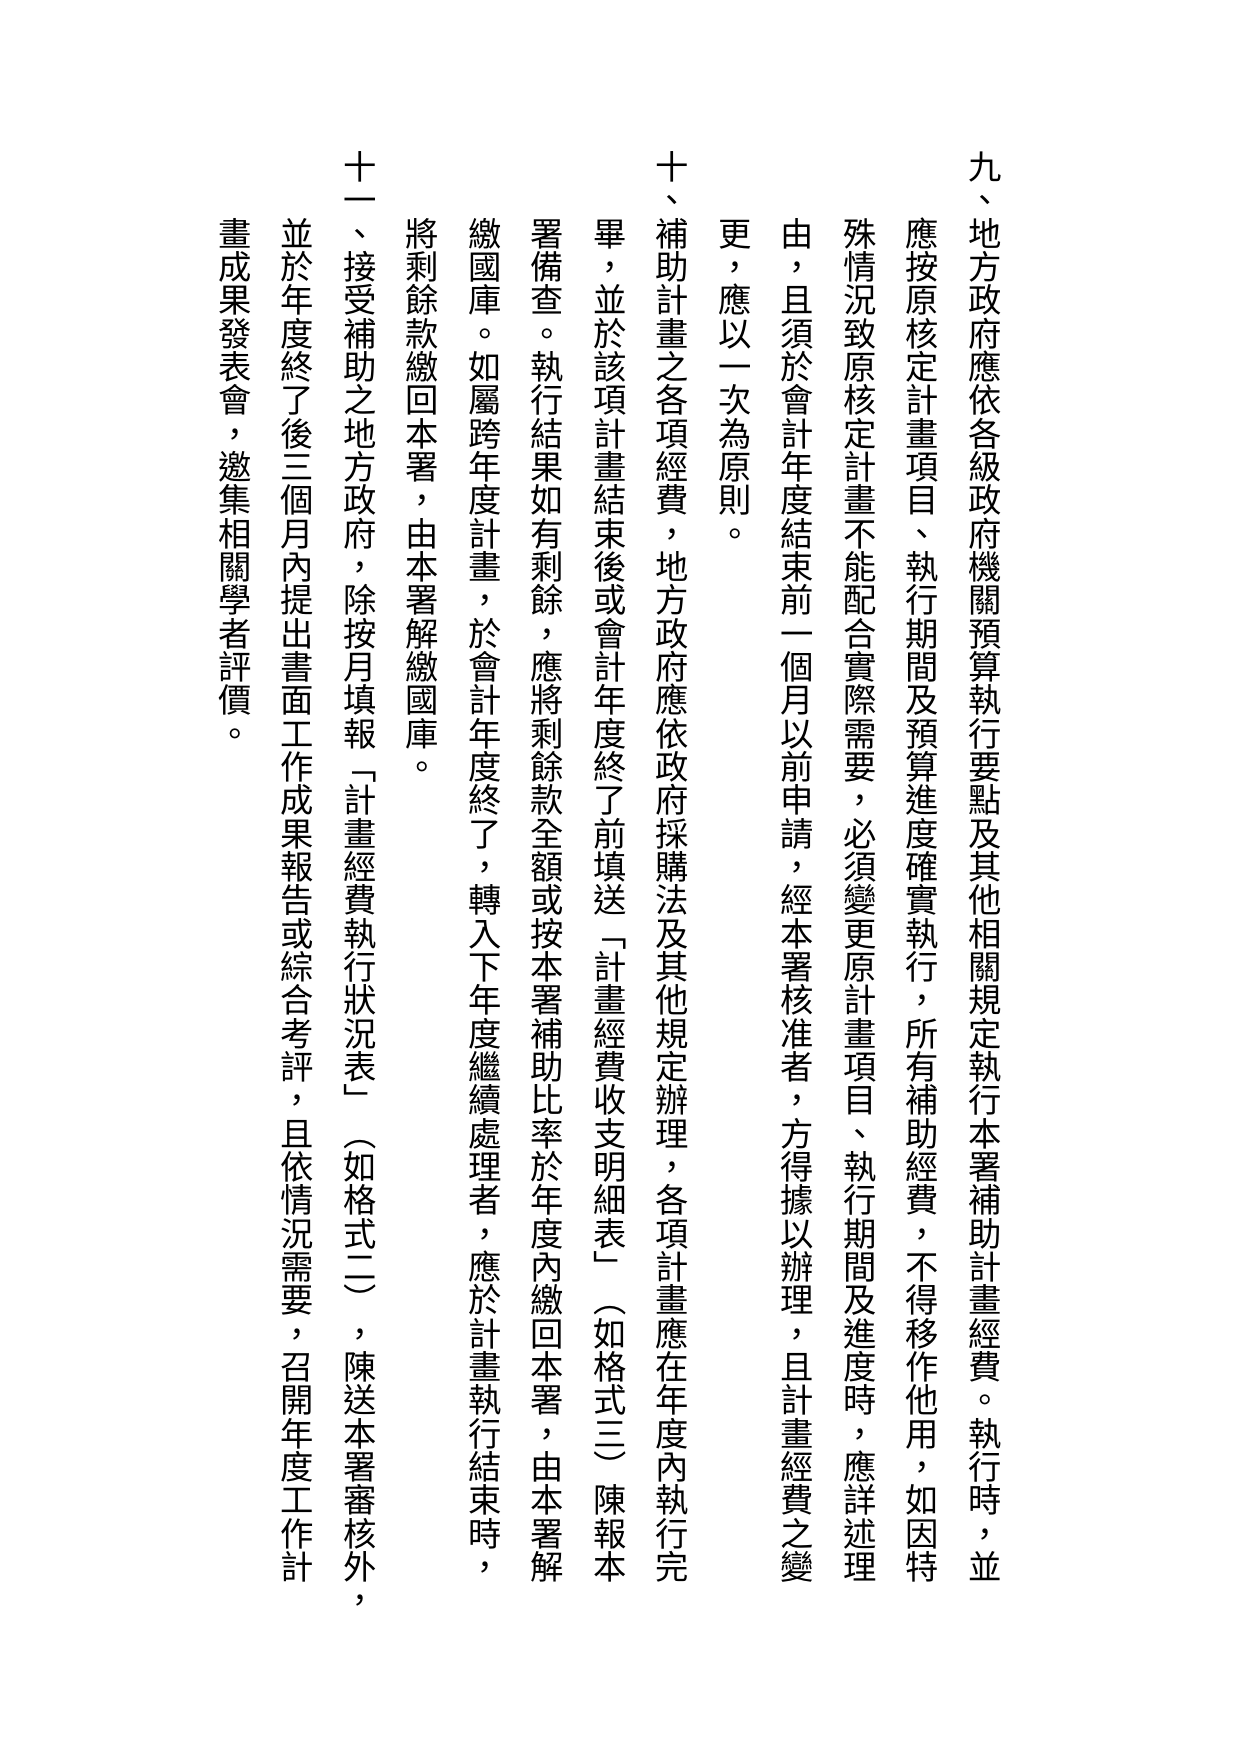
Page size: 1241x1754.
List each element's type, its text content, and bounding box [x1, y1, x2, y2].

text 十、補助計畫之各項經費，地方政府應依政府採購法及其他規定辦理，各項計畫應在年度內執行完畢，並於該項計畫結束後或會計年度終了前填送「計畫經費收支明細表」（如格式三）陳報本署備查。執行結果如有剩餘，應將剩餘款全額或按本署補助比率於年度內繳回本署，由本署解繳國庫。如屬跨年度計畫，於會計年度終了，轉入下年度繼續處理者，應於計畫執行結束時，將剩餘款繳回本署，由本署解繳國庫。 [401, 150, 714, 1595]
text 十一、接受補助之地方政府，除按月填報「計畫經費執行狀況表」（如格式二），陳送本署審核外，並於年度終了後三個月內提出書面工作成果報告或綜合考評，且依情況需要，召開年度工作計畫成果發表會，邀集相關學者評價。 [214, 150, 401, 1595]
text 九、地方政府應依各級政府機關預算執行要點及其他相關規定執行本署補助計畫經費。執行時，並應按原核定計畫項目、執行期間及預算進度確實執行，所有補助經費，不得移作他用，如因特殊情況致原核定計畫不能配合實際需要，必須變更原計畫項目、執行期間及進度時，應詳述理由，且須於會計年度結束前一個月以前申請，經本署核准者，方得據以辦理，且計畫經費之變更，應以一次為原則。 [714, 150, 1026, 1595]
